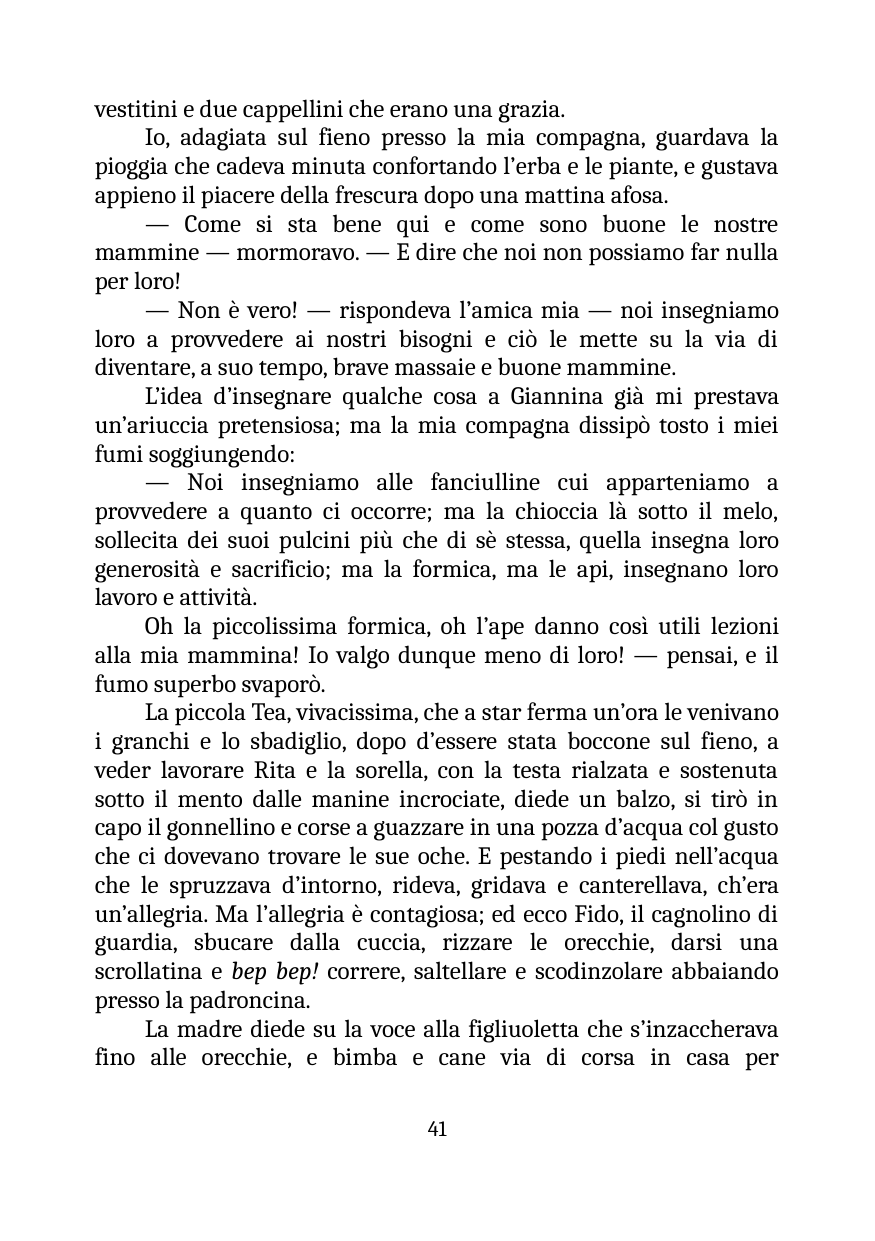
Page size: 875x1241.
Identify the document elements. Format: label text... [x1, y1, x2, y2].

text La piccola Tea, vivacissima, che a star ferma un’ora le venivano i granchi e lo sbadiglio, dopo d’essere stata boccone sul fieno, a veder lavorare Rita e la sorella, con la testa rialzata e sostenuta sotto il mento dalle manine incrociate, diede un balzo, si tirò in capo il gonnellino e corse a guazzare in una pozza d’acqua col gusto che ci dovevano trovare le sue oche. E pestando i piedi nell’acqua che le spruzzava d’intorno, rideva, gridava e canterellava, ch’era un’allegria. Ma l’allegria è contagiosa; ed ecco Fido, il cagnolino di guardia, sbucare dalla cuccia, rizzare le orecchie, darsi una scrollatina e bep bep! correre, saltellare e scodinzolare abbaiando presso la padroncina. [94, 698, 779, 1014]
text Oh la piccolissima formica, oh l’ape danno così utili lezioni alla mia mammina! Io valgo dunque meno di loro! — pensai, e il fumo superbo svaporò. [94, 612, 779, 698]
text Io, adagiata sul fieno presso la mia compagna, guardava la pioggia che cadeva minuta confortando l’erba e le piante, e gustava appieno il piacere della frescura dopo una mattina afosa. [94, 123, 779, 209]
text — Non è vero! — rispondeva l’amica mia — noi insegniamo loro a provvedere ai nostri bisogni e ciò le mette su la via di diventare, a suo tempo, brave massaie e buone mammine. [94, 296, 779, 382]
text La madre diede su la voce alla figliuoletta che s’inzaccherava fino alle orecchie, e bimba e cane via di corsa in casa per [94, 1014, 779, 1072]
text L’idea d’insegnare qualche cosa a Giannina già mi prestava un’ariuccia pretensiosa; ma la mia compagna dissipò tosto i miei fumi soggiungendo: [94, 382, 779, 468]
text — Noi insegniamo alle fanciulline cui apparteniamo a provvedere a quanto ci occorre; ma la chioccia là sotto il melo, sollecita dei suoi pulcini più che di sè stessa, quella insegna loro generosità e sacrificio; ma la formica, ma le api, insegnano loro lavoro e attività. [94, 468, 779, 612]
text — Come si sta bene qui e come sono buone le nostre mammine — mormoravo. — E dire che noi non possiamo far nulla per loro! [94, 209, 779, 296]
text vestitini e due cappellini che erano una grazia. [94, 94, 779, 123]
